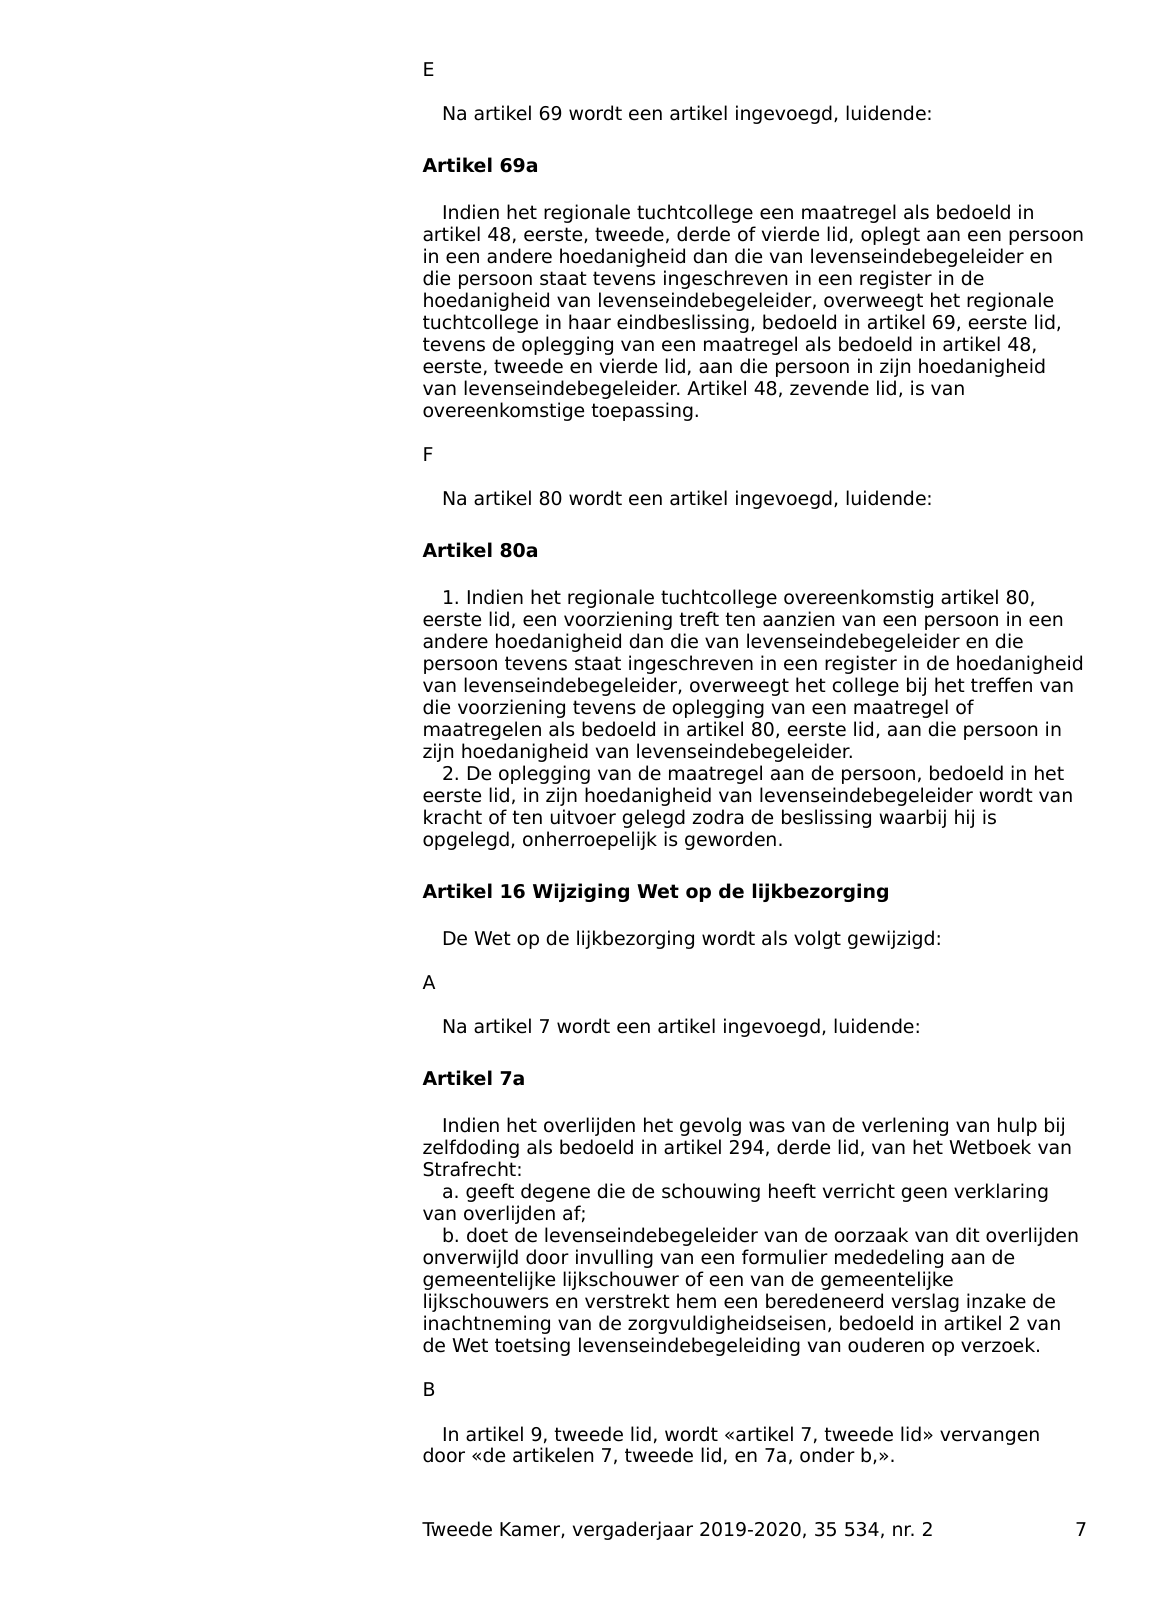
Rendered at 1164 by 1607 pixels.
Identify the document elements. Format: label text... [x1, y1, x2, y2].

text A [422, 972, 1087, 994]
text E [422, 59, 1087, 81]
subtitle Artikel 16 Wijziging Wet op de lijkbezorging [422, 881, 1087, 903]
text 1. Indien het regionale tuchtcollege overeenkomstig artikel 80, eerste lid, een voorziening treft ten aanzien van een persoon in een andere hoedanigheid dan die van levenseindebegeleider en die persoon tevens staat ingeschreven in een register in de hoedanigheid van levenseindebegeleider, overweegt het college bij het treffen van die voorziening tevens de oplegging van een maatregel of maatregelen als bedoeld in artikel 80, eerste lid, aan die persoon in zijn hoedanigheid van levenseindebegeleider. [422, 587, 1087, 763]
text Indien het regionale tuchtcollege een maatregel als bedoeld in artikel 48, eerste, tweede, derde of vierde lid, oplegt aan een persoon in een andere hoedanigheid dan die van levenseindebegeleider en die persoon staat tevens ingeschreven in een register in de hoedanigheid van levenseindebegeleider, overweegt het regionale tuchtcollege in haar eindbeslissing, bedoeld in artikel 69, eerste lid, tevens de oplegging van een maatregel als bedoeld in artikel 48, eerste, tweede en vierde lid, aan die persoon in zijn hoedanigheid van levenseindebegeleider. Artikel 48, zevende lid, is van overeenkomstige toepassing. [422, 202, 1087, 422]
text a. geeft degene die de schouwing heeft verricht geen verklaring van overlijden af; [422, 1181, 1087, 1225]
text Na artikel 80 wordt een artikel ingevoegd, luidende: [422, 488, 1087, 510]
text De Wet op de lijkbezorging wordt als volgt gewijzigd: [422, 928, 1087, 950]
subtitle Artikel 69a [422, 155, 1087, 177]
text In artikel 9, tweede lid, wordt «artikel 7, tweede lid» vervangen door «de artikelen 7, tweede lid, en 7a, onder b,». [422, 1423, 1087, 1467]
text B [422, 1379, 1087, 1401]
subtitle Artikel 7a [422, 1068, 1087, 1090]
text F [422, 444, 1087, 466]
text Na artikel 7 wordt een artikel ingevoegd, luidende: [422, 1016, 1087, 1038]
text Na artikel 69 wordt een artikel ingevoegd, luidende: [422, 103, 1087, 125]
subtitle Artikel 80a [422, 540, 1087, 562]
text b. doet de levenseindebegeleider van de oorzaak van dit overlijden onverwijld door invulling van een formulier mededeling aan de gemeentelijke lijkschouwer of een van de gemeentelijke lijkschouwers en verstrekt hem een beredeneerd verslag inzake de inachtneming van de zorgvuldigheidseisen, bedoeld in artikel 2 van de Wet toetsing levenseindebegeleiding van ouderen op verzoek. [422, 1225, 1087, 1357]
text Indien het overlijden het gevolg was van de verlening van hulp bij zelfdoding als bedoeld in artikel 294, derde lid, van het Wetboek van Strafrecht: [422, 1115, 1087, 1181]
text 2. De oplegging van de maatregel aan de persoon, bedoeld in het eerste lid, in zijn hoedanigheid van levenseindebegeleider wordt van kracht of ten uitvoer gelegd zodra de beslissing waarbij hij is opgelegd, onherroepelijk is geworden. [422, 763, 1087, 851]
